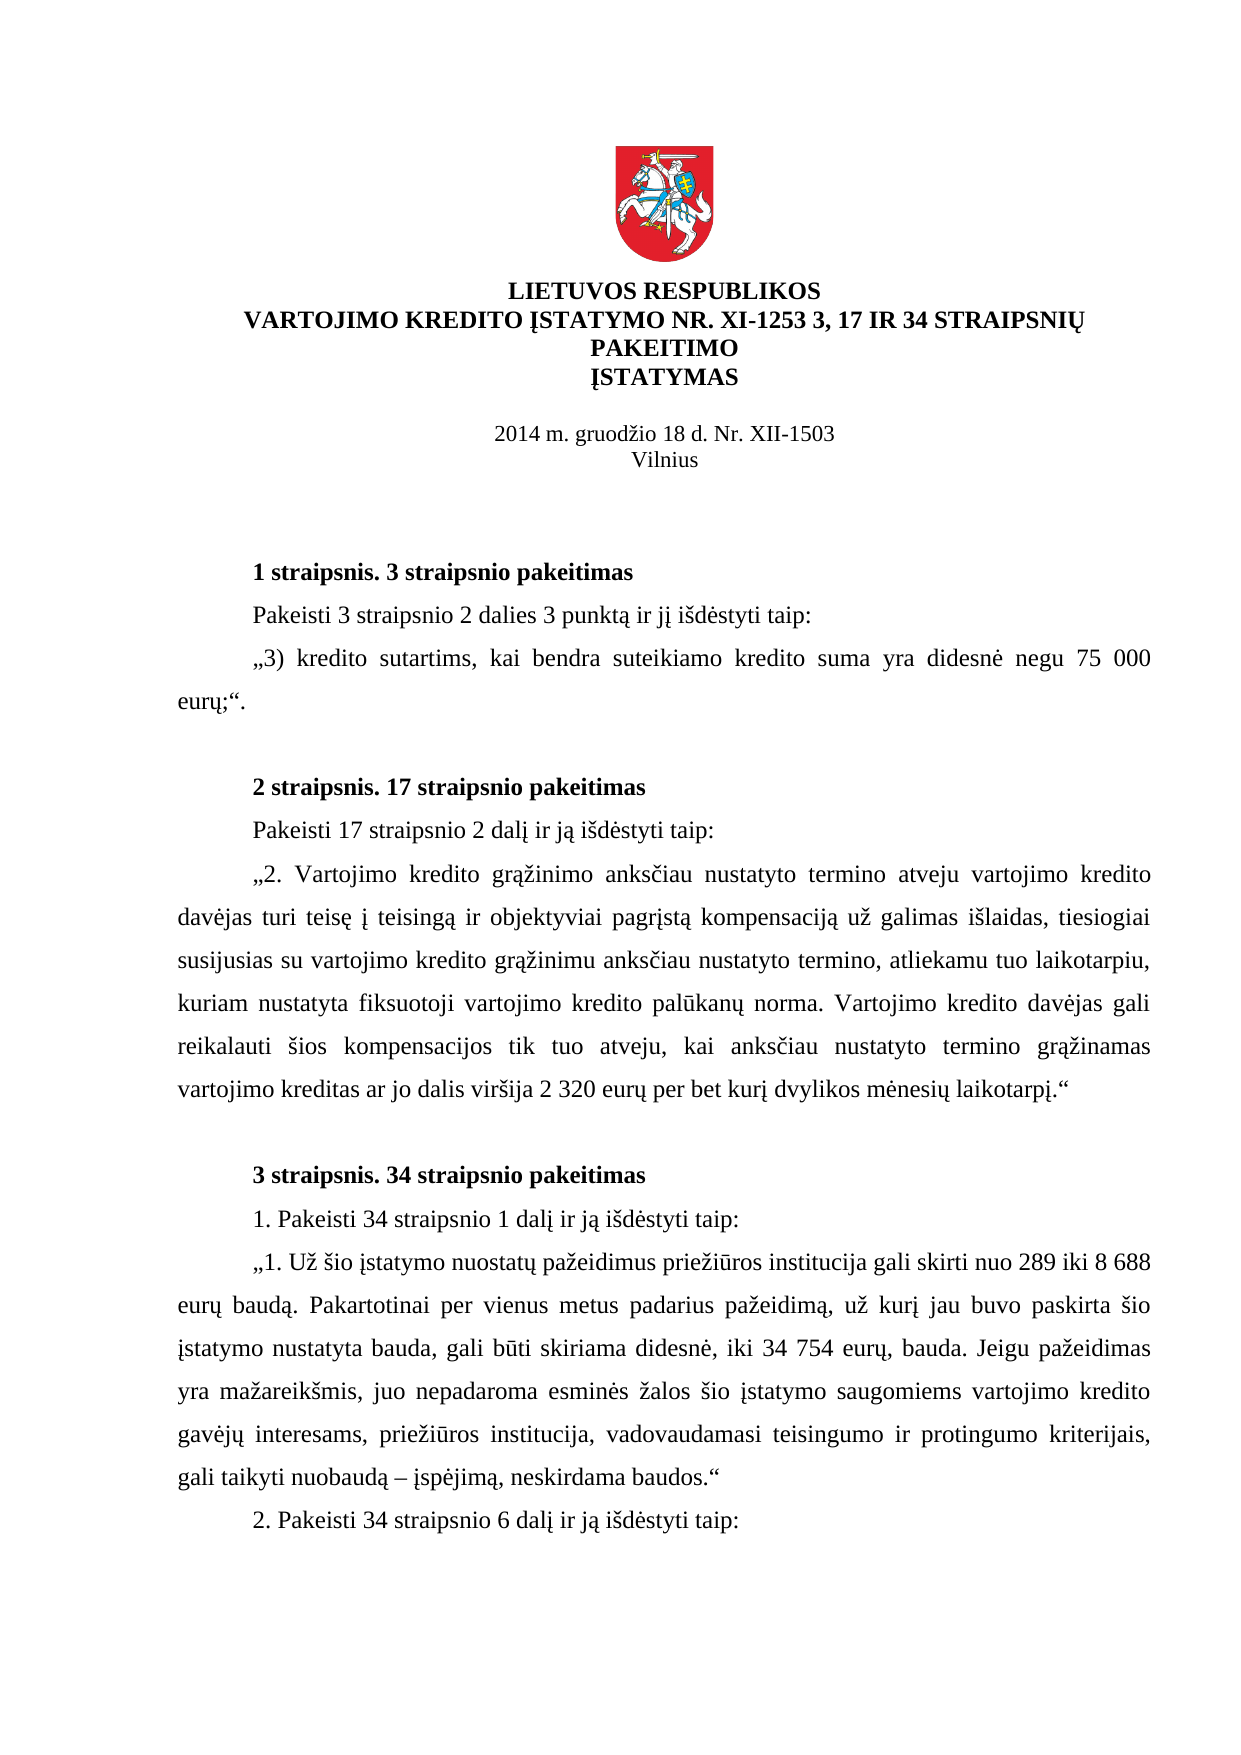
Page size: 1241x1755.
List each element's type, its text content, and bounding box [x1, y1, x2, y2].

text 1 straipsnis. 3 straipsnio pakeitimas [177, 557, 1152, 586]
text 1. Pakeisti 34 straipsnio 1 dalį ir ją išdėstyti taip: [177, 1204, 1152, 1232]
text Pakeisti 17 straipsnio 2 dalį ir ją išdėstyti taip: [177, 816, 1152, 844]
text 2014 m. gruodžio 18 d. Nr. XII-1503 [177, 420, 1152, 446]
text 2. Pakeisti 34 straipsnio 6 dalį ir ją išdėstyti taip: [177, 1506, 1152, 1534]
text Pakeisti 3 straipsnio 2 dalies 3 punktą ir jį išdėstyti taip: [177, 600, 1152, 629]
text LIETUVOS RESPUBLIKOS [177, 276, 1152, 305]
text „3) kredito sutartims, kai bendra suteikiamo kredito suma yra didesnė negu 75 000 eurų;“. [177, 643, 1152, 715]
text 2 straipsnis. 17 straipsnio pakeitimas [177, 772, 1152, 801]
text ĮSTATYMAS [177, 362, 1152, 391]
text „2. Vartojimo kredito grąžinimo anksčiau nustatyto termino atveju vartojimo kredito davėjas turi teisę į teisingą ir objektyviai pagrįstą kompensaciją už galimas išlaidas, tiesiogiai susijusias su vartojimo kredito grąžinimu anksčiau nustatyto termino, atliekamu tuo laikotarpiu, kuriam nustatyta fiksuotoji vartojimo kredito palūkanų norma. Vartojimo kredito davėjas gali reikalauti šios kompensacijos tik tuo atveju, kai anksčiau nustatyto termino grąžinamas vartojimo kreditas ar jo dalis viršija 2 320 eurų per bet kurį dvylikos mėnesių laikotarpį.“ [177, 859, 1152, 1103]
text Vilnius [177, 446, 1152, 472]
text VARTOJIMO KREDITO ĮSTATYMO NR. XI-1253 3, 17 IR 34 STRAIPSNIŲ PAKEITIMO [177, 305, 1152, 362]
text „1. Už šio įstatymo nuostatų pažeidimus priežiūros institucija gali skirti nuo 289 iki 8 688 eurų baudą. Pakartotinai per vienus metus padarius pažeidimą, už kurį jau buvo paskirta šio įstatymo nustatyta bauda, gali būti skiriama didesnė, iki 34 754 eurų, bauda. Jeigu pažeidimas yra mažareikšmis, juo nepadaroma esminės žalos šio įstatymo saugomiems vartojimo kredito gavėjų interesams, priežiūros institucija, vadovaudamasi teisingumo ir protingumo kriterijais, gali taikyti nuobaudą – įspėjimą, neskirdama baudos.“ [177, 1247, 1152, 1491]
text 3 straipsnis. 34 straipsnio pakeitimas [177, 1161, 1152, 1189]
